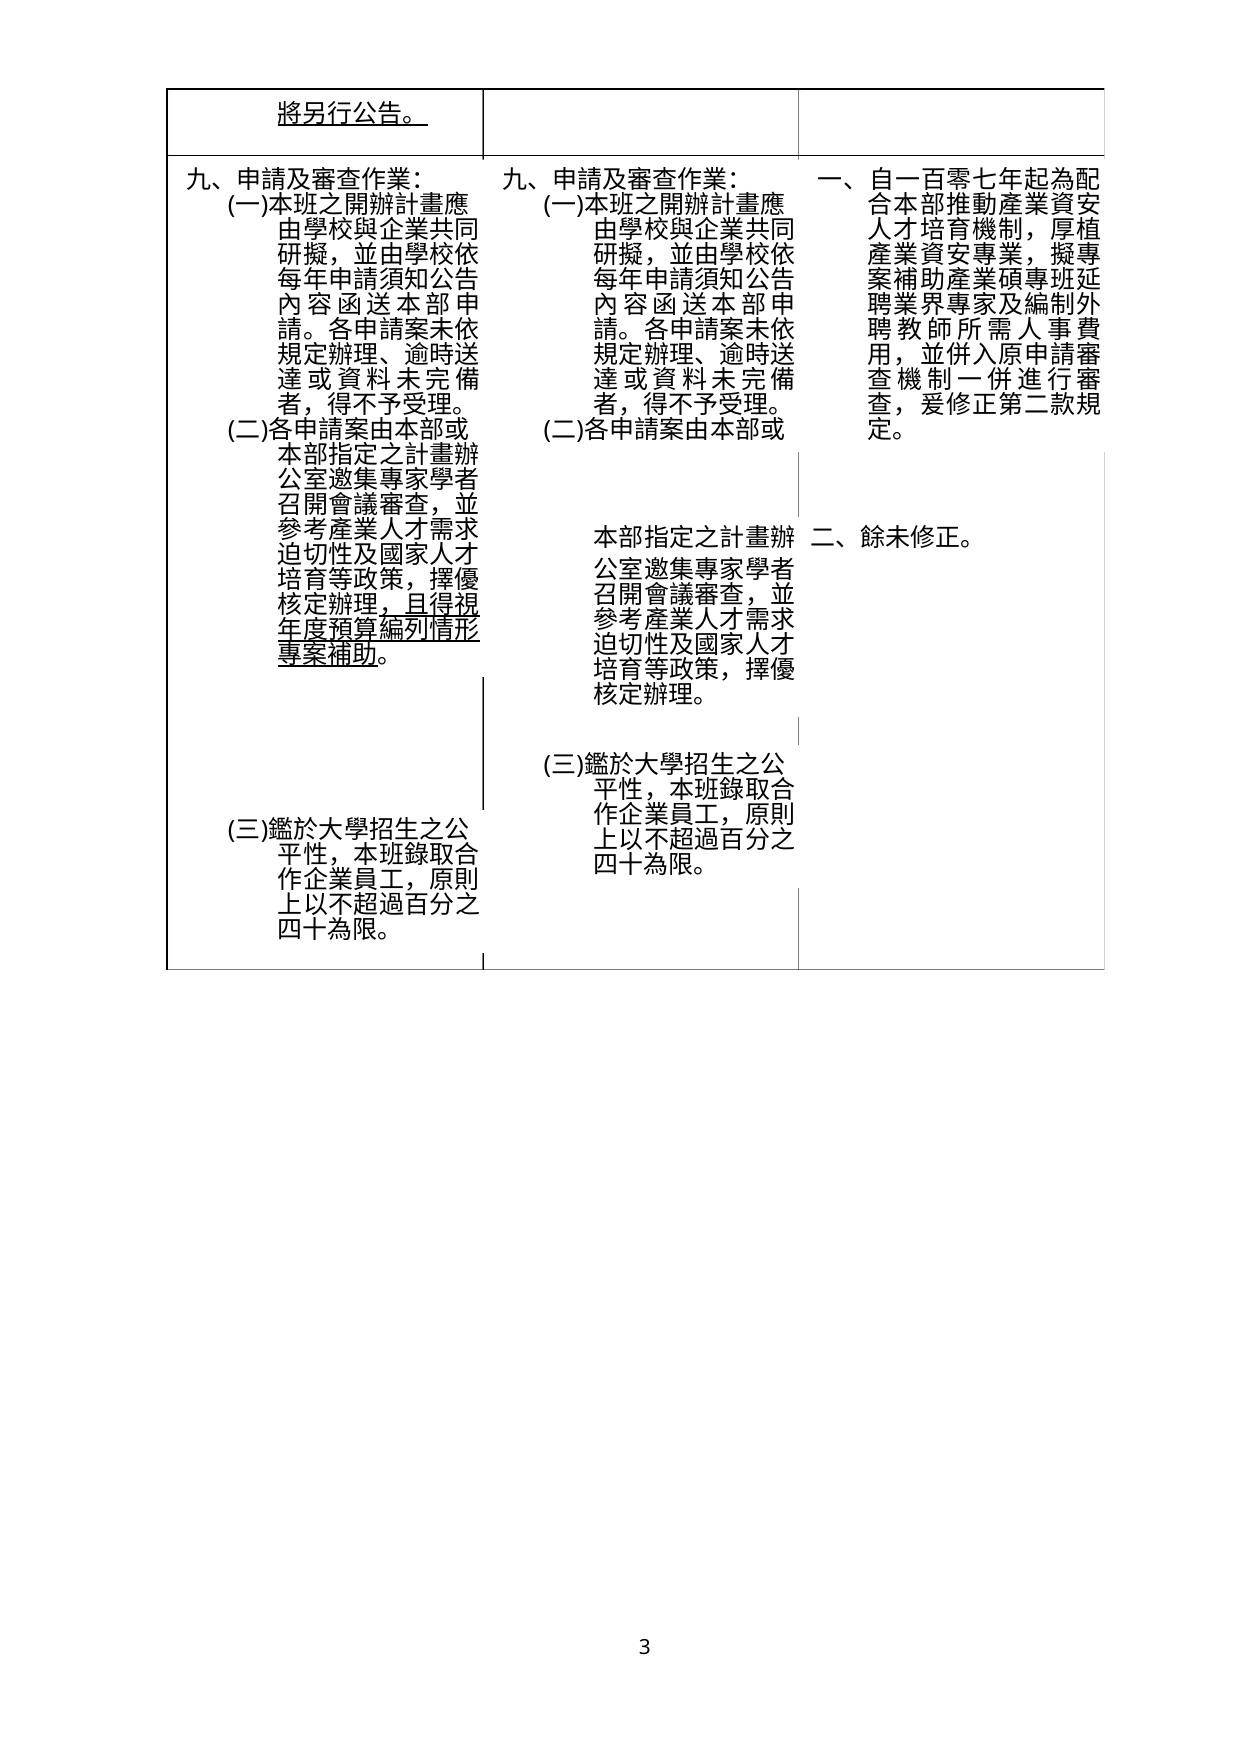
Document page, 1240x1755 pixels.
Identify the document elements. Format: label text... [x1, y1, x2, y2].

text 年度預算編列情形 [306, 618, 336, 640]
text 培育等政策，擇優 [278, 568, 507, 593]
text 九、申請及審查作業： [502, 168, 809, 193]
text 聘業界專家及編制外 [868, 293, 1126, 318]
text 公室邀集專家學者 [593, 558, 816, 583]
text (二)各申請案由本部或 [543, 418, 809, 443]
text 請。各申請案未依 [593, 318, 809, 343]
text 年度預算編列情形 [369, 618, 395, 640]
text 核定辦理。 [593, 683, 816, 708]
text 年度預算編列情形 [334, 618, 361, 640]
text 參考產業人才需求 [278, 518, 507, 543]
text 四十為限。 [593, 854, 816, 879]
text 定。 [868, 418, 1126, 443]
text 年度預算編列情形 [391, 618, 412, 640]
text 年度預算編列情形 [285, 618, 315, 640]
text 培育等政策，擇優 [593, 658, 816, 683]
text 九、申請及審查作業： [186, 168, 493, 193]
text 達或資料未完備 [593, 368, 809, 393]
text 專案補助。 [278, 643, 507, 668]
text 用，並併入原申請審 [868, 343, 1126, 368]
text 3 [639, 1636, 663, 1659]
text 案補助產業碩專班延 [868, 268, 1126, 293]
text 聘教師所需人事費 [868, 318, 1126, 343]
text 年度預算編列情形 [408, 618, 425, 640]
text 迫切性及國家人才 [278, 543, 507, 568]
text 公室邀集專家學者 [278, 468, 507, 493]
text 平性，本班錄取合 [278, 844, 500, 869]
text (三)鑑於大學招生之公 [543, 754, 816, 779]
text 作企業員工，原則 [278, 869, 500, 894]
text 召開會議審查，並 [278, 493, 507, 518]
text 規定辦理、逾時送 [278, 343, 493, 368]
text 作企業員工，原則 [593, 804, 816, 829]
text 內容函送本部申 [593, 293, 809, 318]
text 上以不超過百分之 [278, 894, 500, 919]
text 將另行公告。 [278, 102, 447, 127]
text 迫切性及國家人才 [593, 633, 816, 658]
text 核定辦理，且得視 [446, 593, 507, 618]
text 內容函送本部申 [278, 293, 493, 318]
text 本部指定之計畫辦 [278, 443, 507, 468]
text 達或資料未完備 [278, 368, 493, 393]
text (一)本班之開辦計畫應 [543, 193, 809, 218]
text 者，得不予受理。 [593, 393, 809, 418]
text 平性，本班錄取合 [593, 779, 816, 804]
text 查，爰修正第二款規 [868, 393, 1126, 418]
text 核定辦理，且得視 [278, 593, 462, 618]
text 一、自一百零七年起為配 [818, 168, 1126, 193]
text (二)各申請案由本部或 [228, 418, 493, 443]
picture [166, 88, 1105, 970]
text 產業資安專業，擬專 [868, 243, 1126, 268]
text 年度預算編列情形 [370, 618, 507, 643]
text 合本部推動產業資安 [868, 193, 1126, 218]
text 者，得不予受理。 [278, 393, 493, 418]
text 每年申請須知公告 [278, 268, 493, 293]
text 研擬，並由學校依 [278, 243, 493, 268]
text 四十為限。 [278, 919, 500, 944]
text (三)鑑於大學招生之公 [228, 819, 500, 844]
text 請。各申請案未依 [278, 318, 493, 343]
text (一)本班之開辦計畫應 [228, 193, 493, 218]
text 研擬，並由學校依 [593, 243, 809, 268]
text 召開會議審查，並 [593, 583, 816, 608]
text 規定辦理、逾時送 [593, 343, 809, 368]
text 由學校與企業共同 [278, 218, 493, 243]
text 查機制一併進行審 [868, 368, 1126, 393]
text 由學校與企業共同 [593, 218, 809, 243]
text 每年申請須知公告 [593, 268, 809, 293]
text 參考產業人才需求 [593, 608, 816, 633]
text 本部指定之計畫辦 二、餘未修正。 [593, 526, 1035, 551]
text 人才培育機制，厚植 [868, 218, 1126, 243]
text 上以不超過百分之 [593, 829, 816, 854]
